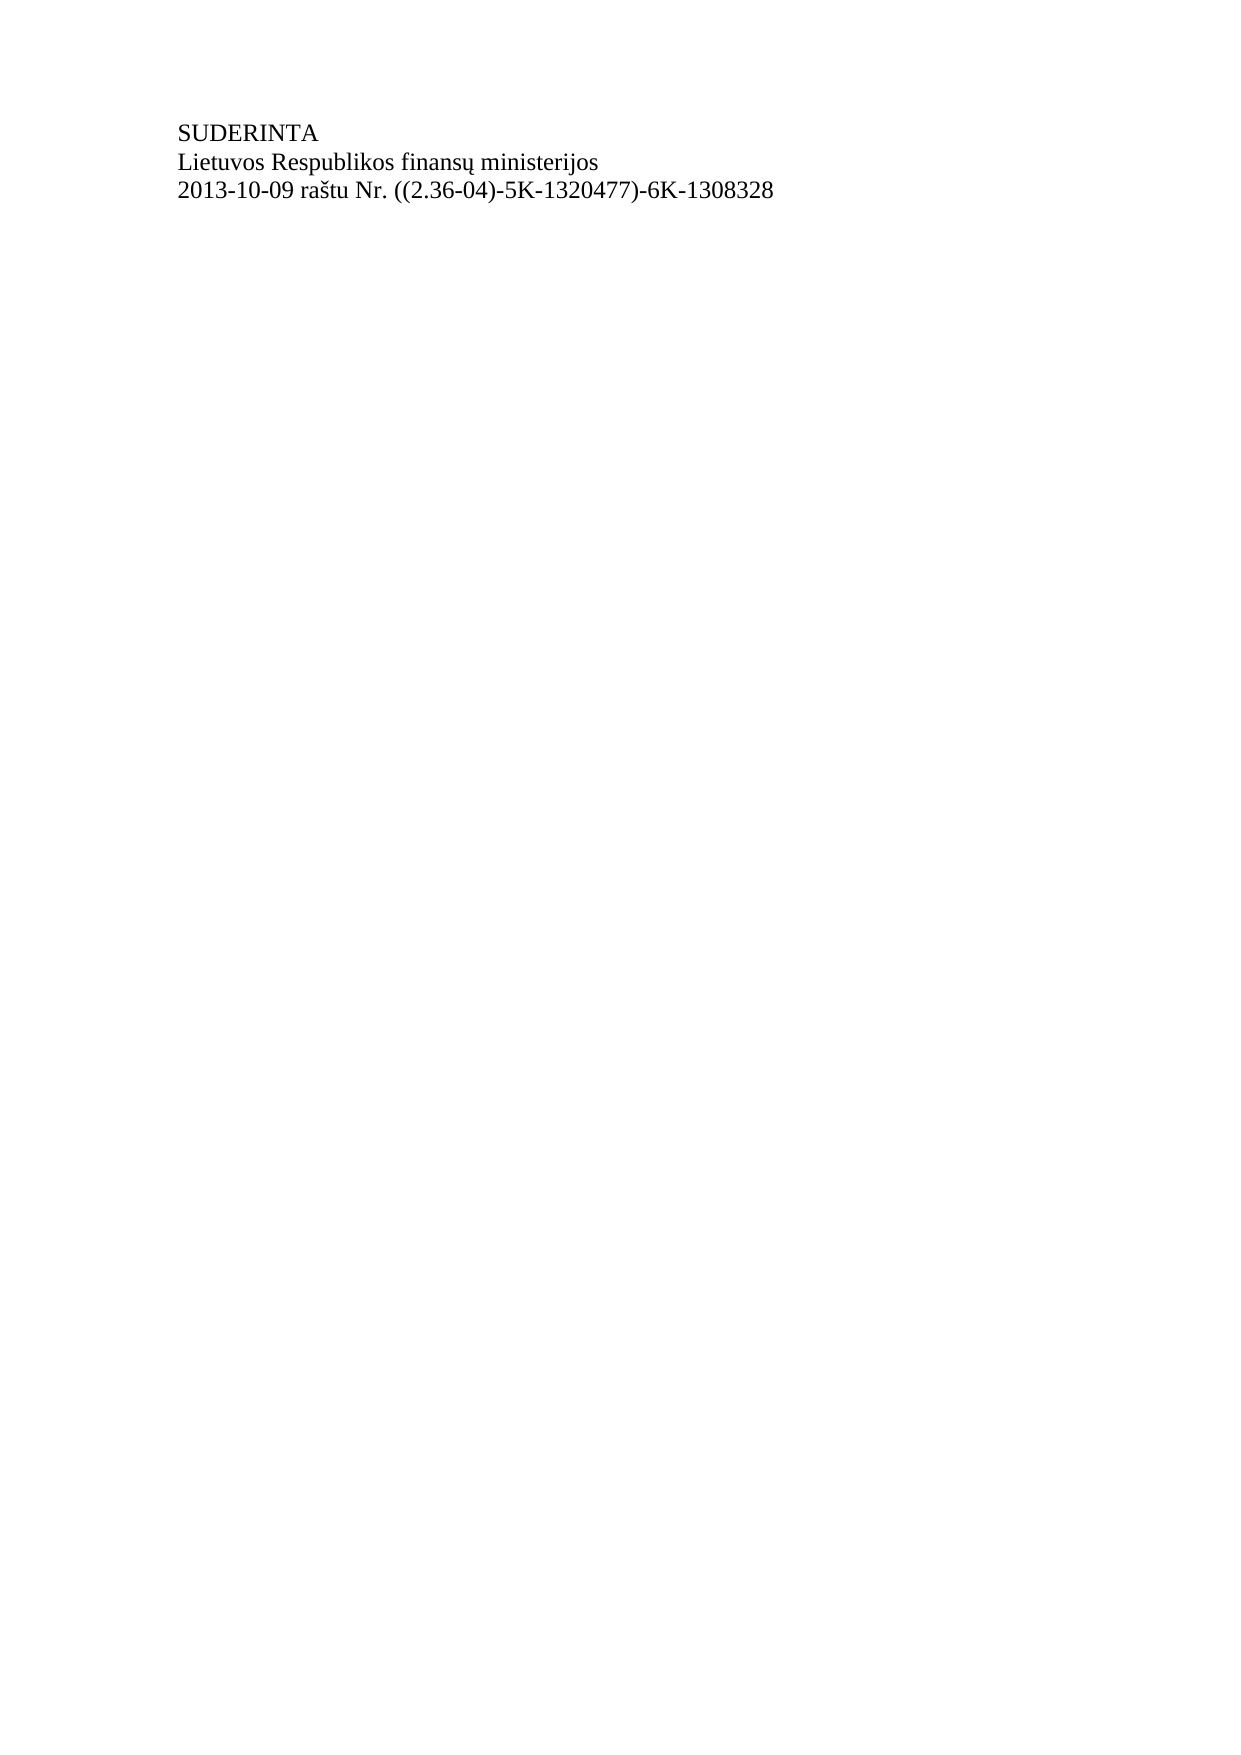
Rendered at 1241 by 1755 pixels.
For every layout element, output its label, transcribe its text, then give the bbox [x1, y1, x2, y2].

text Lietuvos Respublikos finansų ministerijos [177, 147, 1122, 176]
text SUDERINTA [177, 118, 1122, 147]
text 2013-10-09 raštu Nr. ((2.36-04)-5K-1320477)-6K-1308328 [177, 176, 1122, 204]
